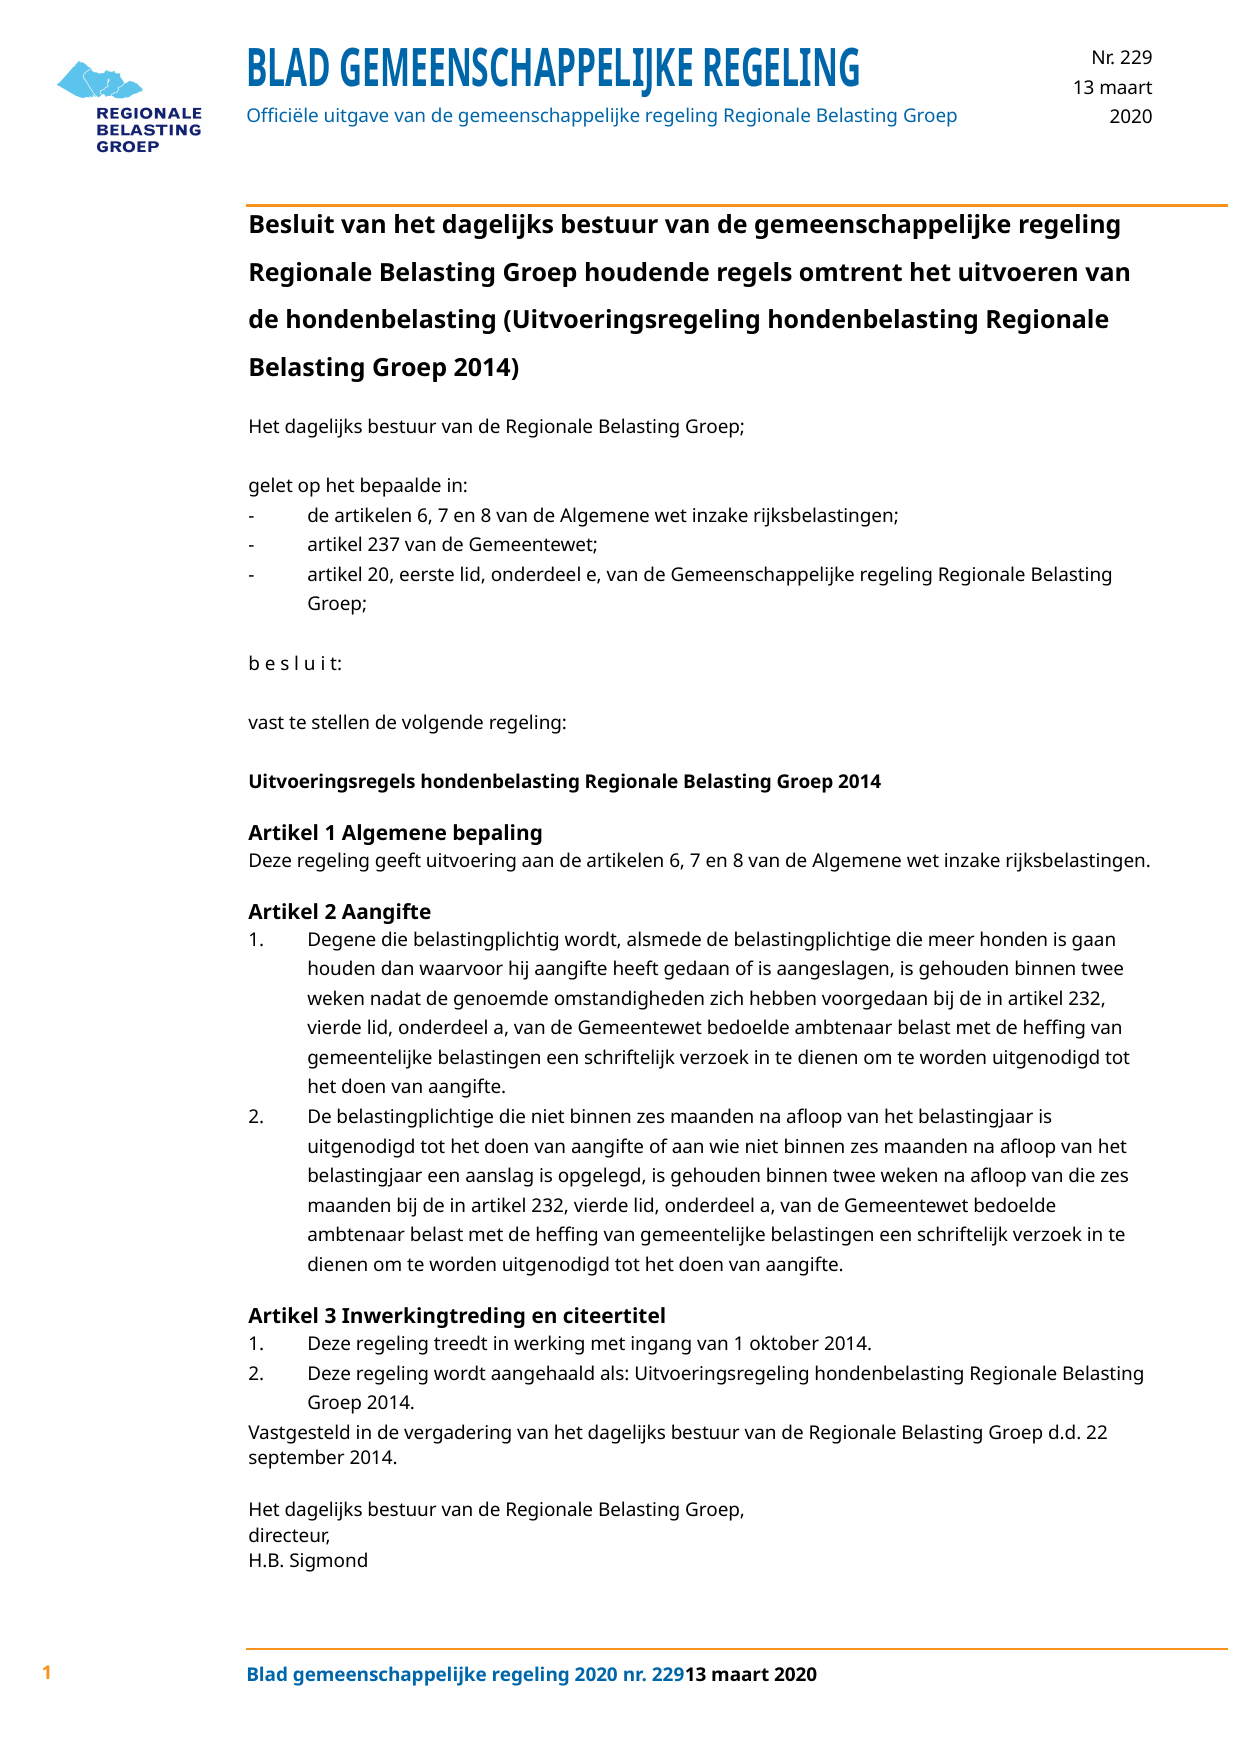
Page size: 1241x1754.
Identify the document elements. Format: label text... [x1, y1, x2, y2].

list artikel 237 van de Gemeentewet; [248, 531, 1152, 557]
text Artikel 2 Aangifte [248, 897, 1152, 926]
text vast te stellen de volgende regeling: [248, 709, 1152, 735]
text Artikel 1 Algemene bepaling [248, 818, 1152, 847]
text Het dagelijks bestuur van de Regionale Belasting Groep; [248, 413, 1152, 439]
text Vastgesteld in de vergadering van het dagelijks bestuur van de Regionale Belasting Groep d.d. 22 september 2014. [248, 1419, 1152, 1470]
text Deze regeling geeft uitvoering aan de artikelen 6, 7 en 8 van de Algemene wet inzake rijksbelastingen. [248, 847, 1152, 873]
list Deze regeling wordt aangehaald als: Uitvoeringsregeling hondenbelasting Regionale Belasting Groep 2014. [248, 1360, 1152, 1415]
text Uitvoeringsregels hondenbelasting Regionale Belasting Groep 2014 [248, 768, 1152, 794]
text b e s l u i t: [248, 650, 1152, 676]
list Degene die belastingplichtig wordt, alsmede de belastingplichtige die meer honden is gaan houden dan waarvoor hij aangifte heeft gedaan of is aangeslagen, is gehouden binnen twee weken nadat de genoemde omstandigheden zich hebben voorgedaan bij de in artikel 232, vierde lid, onderdeel a, van de Gemeentewet bedoelde ambtenaar belast met de heffing van gemeentelijke belastingen een schriftelijk verzoek in te dienen om te worden uitgenodigd tot het doen van aangifte. [248, 926, 1152, 1099]
text directeur, [248, 1522, 1152, 1547]
text H.B. Sigmond [248, 1547, 1152, 1573]
list Deze regeling treedt in werking met ingang van 1 oktober 2014. [248, 1330, 1152, 1356]
text Besluit van het dagelijks bestuur van de gemeenschappelijke regeling Regionale Belasting Groep houdende regels omtrent het uitvoeren van de hondenbelasting (Uitvoeringsregeling hondenbelasting Regionale Belasting Groep 2014) [248, 207, 1152, 384]
list artikel 20, eerste lid, onderdeel e, van de Gemeenschappelijke regeling Regionale Belasting Groep; [248, 561, 1152, 616]
text gelet op het bepaalde in: [248, 472, 1152, 498]
text Artikel 3 Inwerkingtreding en citeertitel [248, 1302, 1152, 1330]
list De belastingplichtige die niet binnen zes maanden na afloop van het belastingjaar is uitgenodigd tot het doen van aangifte of aan wie niet binnen zes maanden na afloop van het belastingjaar een aanslag is opgelegd, is gehouden binnen twee weken na afloop van die zes maanden bij de in artikel 232, vierde lid, onderdeel a, van de Gemeentewet bedoelde ambtenaar belast met de heffing van gemeentelijke belastingen een schriftelijk verzoek in te dienen om te worden uitgenodigd tot het doen van aangifte. [248, 1103, 1152, 1277]
text Het dagelijks bestuur van de Regionale Belasting Groep, [248, 1496, 1152, 1522]
list de artikelen 6, 7 en 8 van de Algemene wet inzake rijksbelastingen; [248, 502, 1152, 528]
picture [41, 47, 231, 172]
